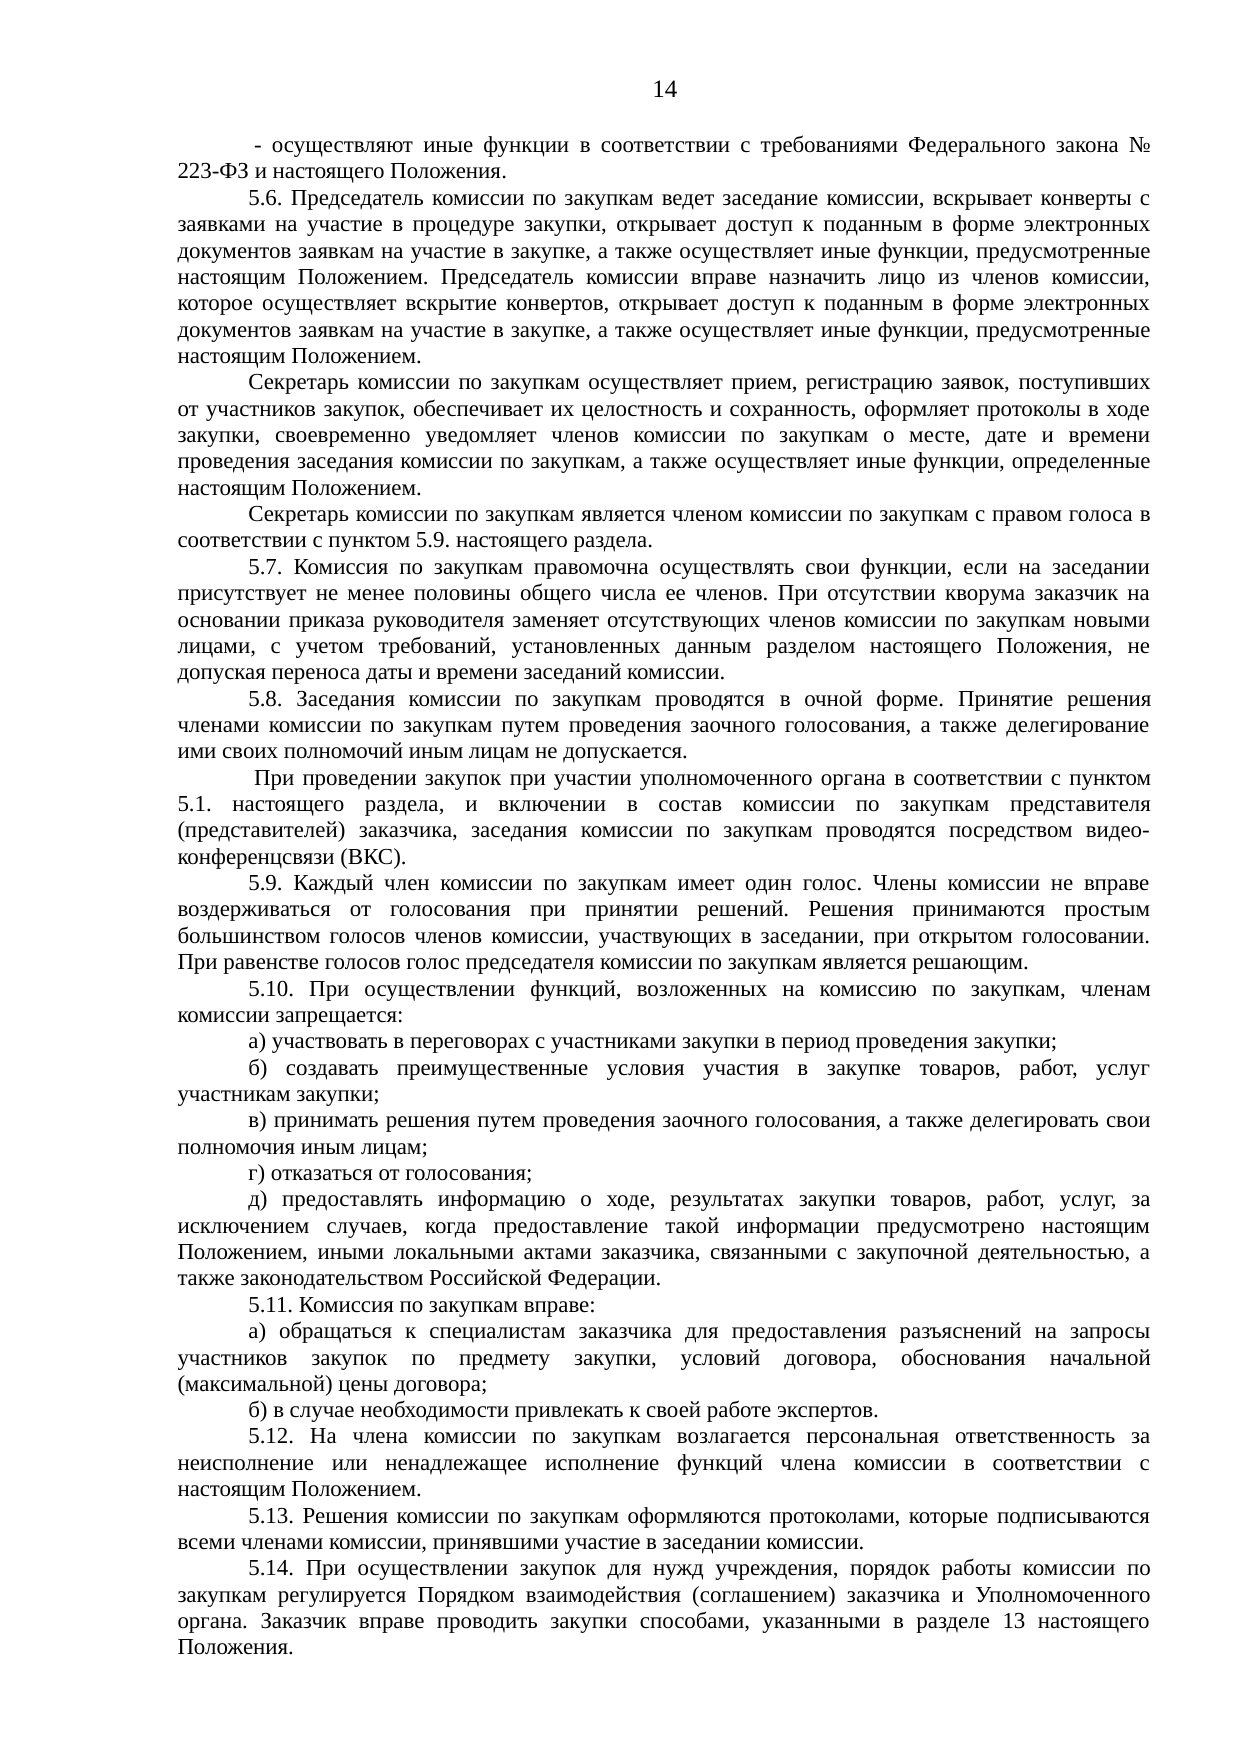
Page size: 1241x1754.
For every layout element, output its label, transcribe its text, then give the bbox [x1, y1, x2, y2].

text д) предоставлять информацию о ходе, результатах закупки товаров, работ, услуг, за исключением случаев, когда предоставление такой информации предусмотрено настоящим Положением, иными локальными актами заказчика, связанными с закупочной деятельностью, а также законодательством Российской Федерации. [177, 1185, 1152, 1291]
text Секретарь комиссии по закупкам является членом комиссии по закупкам с правом голоса в соответствии с пунктом 5.9. настоящего раздела. [177, 500, 1152, 553]
text 5.11. Комиссия по закупкам вправе: [177, 1291, 1152, 1317]
text 5.14. При осуществлении закупок для нужд учреждения, порядок работы комиссии по закупкам регулируется Порядком взаимодействия (соглашением) заказчика и Уполномоченного органа. Заказчик вправе проводить закупки способами, указанными в разделе 13 настоящего Положения. [177, 1554, 1152, 1660]
text 5.8. Заседания комиссии по закупкам проводятся в очной форме. Принятие решения членами комиссии по закупкам путем проведения заочного голосования, а также делегирование ими своих полномочий иным лицам не допускается. [177, 685, 1152, 764]
text 5.12. На члена комиссии по закупкам возлагается персональная ответственность за неисполнение или ненадлежащее исполнение функций члена комиссии в соответствии с настоящим Положением. [177, 1423, 1152, 1502]
text б) в случае необходимости привлекать к своей работе экспертов. [177, 1396, 1152, 1423]
text б) создавать преимущественные условия участия в закупке товаров, работ, услуг участникам закупки; [177, 1054, 1152, 1106]
text в) принимать решения путем проведения заочного голосования, а также делегировать свои полномочия иным лицам; [177, 1106, 1152, 1159]
text г) отказаться от голосования; [177, 1159, 1152, 1185]
text 5.13. Решения комиссии по закупкам оформляются протоколами, которые подписываются всеми членами комиссии, принявшими участие в заседании комиссии. [177, 1502, 1152, 1554]
text 5.6. Председатель комиссии по закупкам ведет заседание комиссии, вскрывает конверты с заявками на участие в процедуре закупки, открывает доступ к поданным в форме электронных документов заявкам на участие в закупке, а также осуществляет иные функции, предусмотренные настоящим Положением. Председатель комиссии вправе назначить лицо из членов комиссии, которое осуществляет вскрытие конвертов, открывает доступ к поданным в форме электронных документов заявкам на участие в закупке, а также осуществляет иные функции, предусмотренные настоящим Положением. [177, 184, 1152, 368]
text Секретарь комиссии по закупкам осуществляет прием, регистрацию заявок, поступивших от участников закупок, обеспечивает их целостность и сохранность, оформляет протоколы в ходе закупки, своевременно уведомляет членов комиссии по закупкам о месте, дате и времени проведения заседания комиссии по закупкам, а также осуществляет иные функции, определенные настоящим Положением. [177, 368, 1152, 500]
text 5.9. Каждый член комиссии по закупкам имеет один голос. Члены комиссии не вправе воздерживаться от голосования при принятии решений. Решения принимаются простым большинством голосов членов комиссии, участвующих в заседании, при открытом голосовании. При равенстве голосов голос председателя комиссии по закупкам является решающим. [177, 869, 1152, 974]
text а) обращаться к специалистам заказчика для предоставления разъяснений на запросы участников закупок по предмету закупки, условий договора, обоснования начальной (максимальной) цены договора; [177, 1317, 1152, 1396]
text 5.10. При осуществлении функций, возложенных на комиссию по закупкам, членам комиссии запрещается: [177, 974, 1152, 1027]
text 5.7. Комиссия по закупкам правомочна осуществлять свои функции, если на заседании присутствует не менее половины общего числа ее членов. При отсутствии кворума заказчик на основании приказа руководителя заменяет отсутствующих членов комиссии по закупкам новыми лицами, с учетом требований, установленных данным разделом настоящего Положения, не допуская переноса даты и времени заседаний комиссии. [177, 553, 1152, 685]
text а) участвовать в переговорах с участниками закупки в период проведения закупки; [177, 1027, 1152, 1054]
text При проведении закупок при участии уполномоченного органа в соответствии с пунктом 5.1. настоящего раздела, и включении в состав комиссии по закупкам представителя (представителей) заказчика, заседания комиссии по закупкам проводятся посредством видео-конференцсвязи (ВКС). [177, 764, 1152, 869]
text - осуществляют иные функции в соответствии с требованиями Федерального закона № 223-ФЗ и настоящего Положения. [177, 131, 1152, 184]
